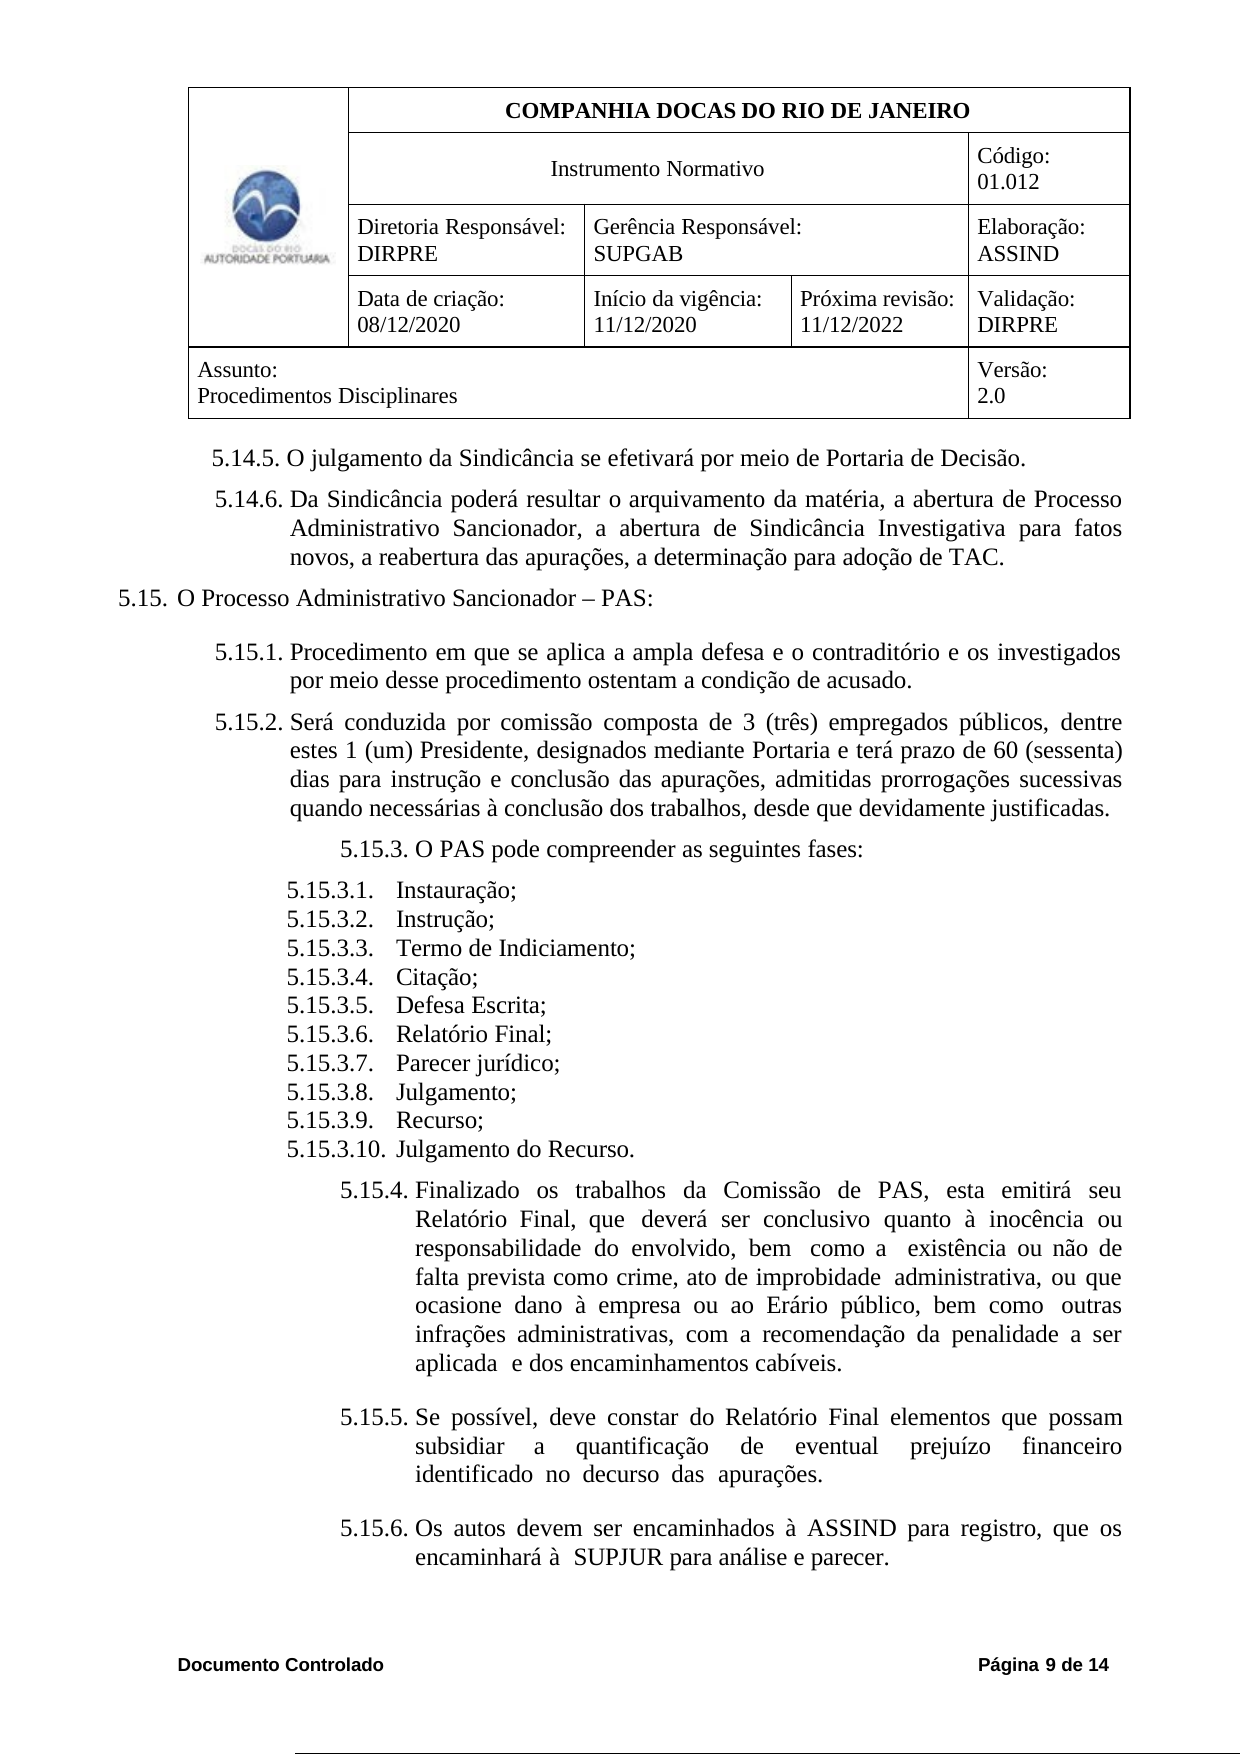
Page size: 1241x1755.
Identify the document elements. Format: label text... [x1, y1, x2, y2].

list O Processo Administrativo Sancionador – PAS: [118, 583, 1143, 612]
table_cell Validação: DIRPRE [969, 276, 1129, 346]
list Procedimento em que se aplica a ampla defesa e o contraditório e os investigados por meio desse procedimento ostentam a condição de acusado. [214, 637, 1121, 694]
list Da Sindicância poderá resultar o arquivamento da matéria, a abertura de Processo Administrativo Sancionador, a abertura de Sindicância Investigativa para fatos novos, a reabertura das apurações, a determinação para adoção de TAC. [214, 484, 1122, 571]
list Defesa Escrita; [286, 991, 1143, 1019]
table_cell Instrumento Normativo [349, 133, 968, 203]
table_header [189, 88, 348, 346]
list Citação; [286, 962, 1143, 991]
list Finalizado os trabalhos da Comissão de PAS, esta emitirá seu Relatório Final, que deverá ser conclusivo quanto à inocência ou responsabilidade do envolvido, bem como a existência ou não de falta prevista como crime, ato de improbidade administrativa, ou que ocasione dano à empresa ou ao Erário público, bem como outras infrações administrativas, com a recomendação da penalidade a ser aplicada e dos encaminhamentos cabíveis. [340, 1176, 1122, 1377]
table_cell Versão: 2.0 [969, 348, 1129, 418]
table_cell Assunto: Procedimentos Disciplinares [189, 348, 968, 418]
list O PAS pode compreender as seguintes fases: [340, 834, 1143, 863]
table_cell Próxima revisão: 11/12/2022 [792, 276, 968, 346]
list Julgamento; [286, 1077, 1143, 1106]
table_cell Início da vigência: 11/12/2020 [585, 276, 791, 346]
list Será conduzida por comissão composta de 3 (três) empregados públicos, dentre estes 1 (um) Presidente, designados mediante Portaria e terá prazo de 60 (sessenta) dias para instrução e conclusão das apurações, admitidas prorrogações sucessivas quando necessárias à conclusão dos trabalhos, desde que devidamente justificadas. [214, 707, 1123, 822]
list Parecer jurídico; [286, 1048, 1143, 1077]
table_header COMPANHIA DOCAS DO RIO DE JANEIRO [349, 88, 1129, 132]
list Termo de Indiciamento; [286, 933, 1143, 962]
table_cell Gerência Responsável: SUPGAB [585, 205, 968, 275]
table_cell Data de criação: 08/12/2020 [349, 276, 584, 346]
list Instauração; [286, 876, 1143, 904]
list Os autos devem ser encaminhados à ASSIND para registro, que os encaminhará à SUPJUR para análise e parecer. [340, 1513, 1122, 1571]
list Relatório Final; [286, 1019, 1143, 1048]
table_cell Elaboração: ASSIND [969, 205, 1129, 275]
list Instrução; [286, 904, 1143, 933]
table_cell Diretoria Responsável: DIRPRE [349, 205, 584, 275]
table_cell Código: 01.012 [969, 133, 1129, 203]
list Se possível, deve constar do Relatório Final elementos que possam subsidiar a quantificação de eventual prejuízo financeiro identificado no decurso das apurações. [340, 1402, 1123, 1488]
list Recurso; [286, 1106, 1143, 1134]
list Julgamento do Recurso. [286, 1134, 1143, 1163]
list O julgamento da Sindicância se efetivará por meio de Portaria de Decisão. [211, 443, 1143, 472]
